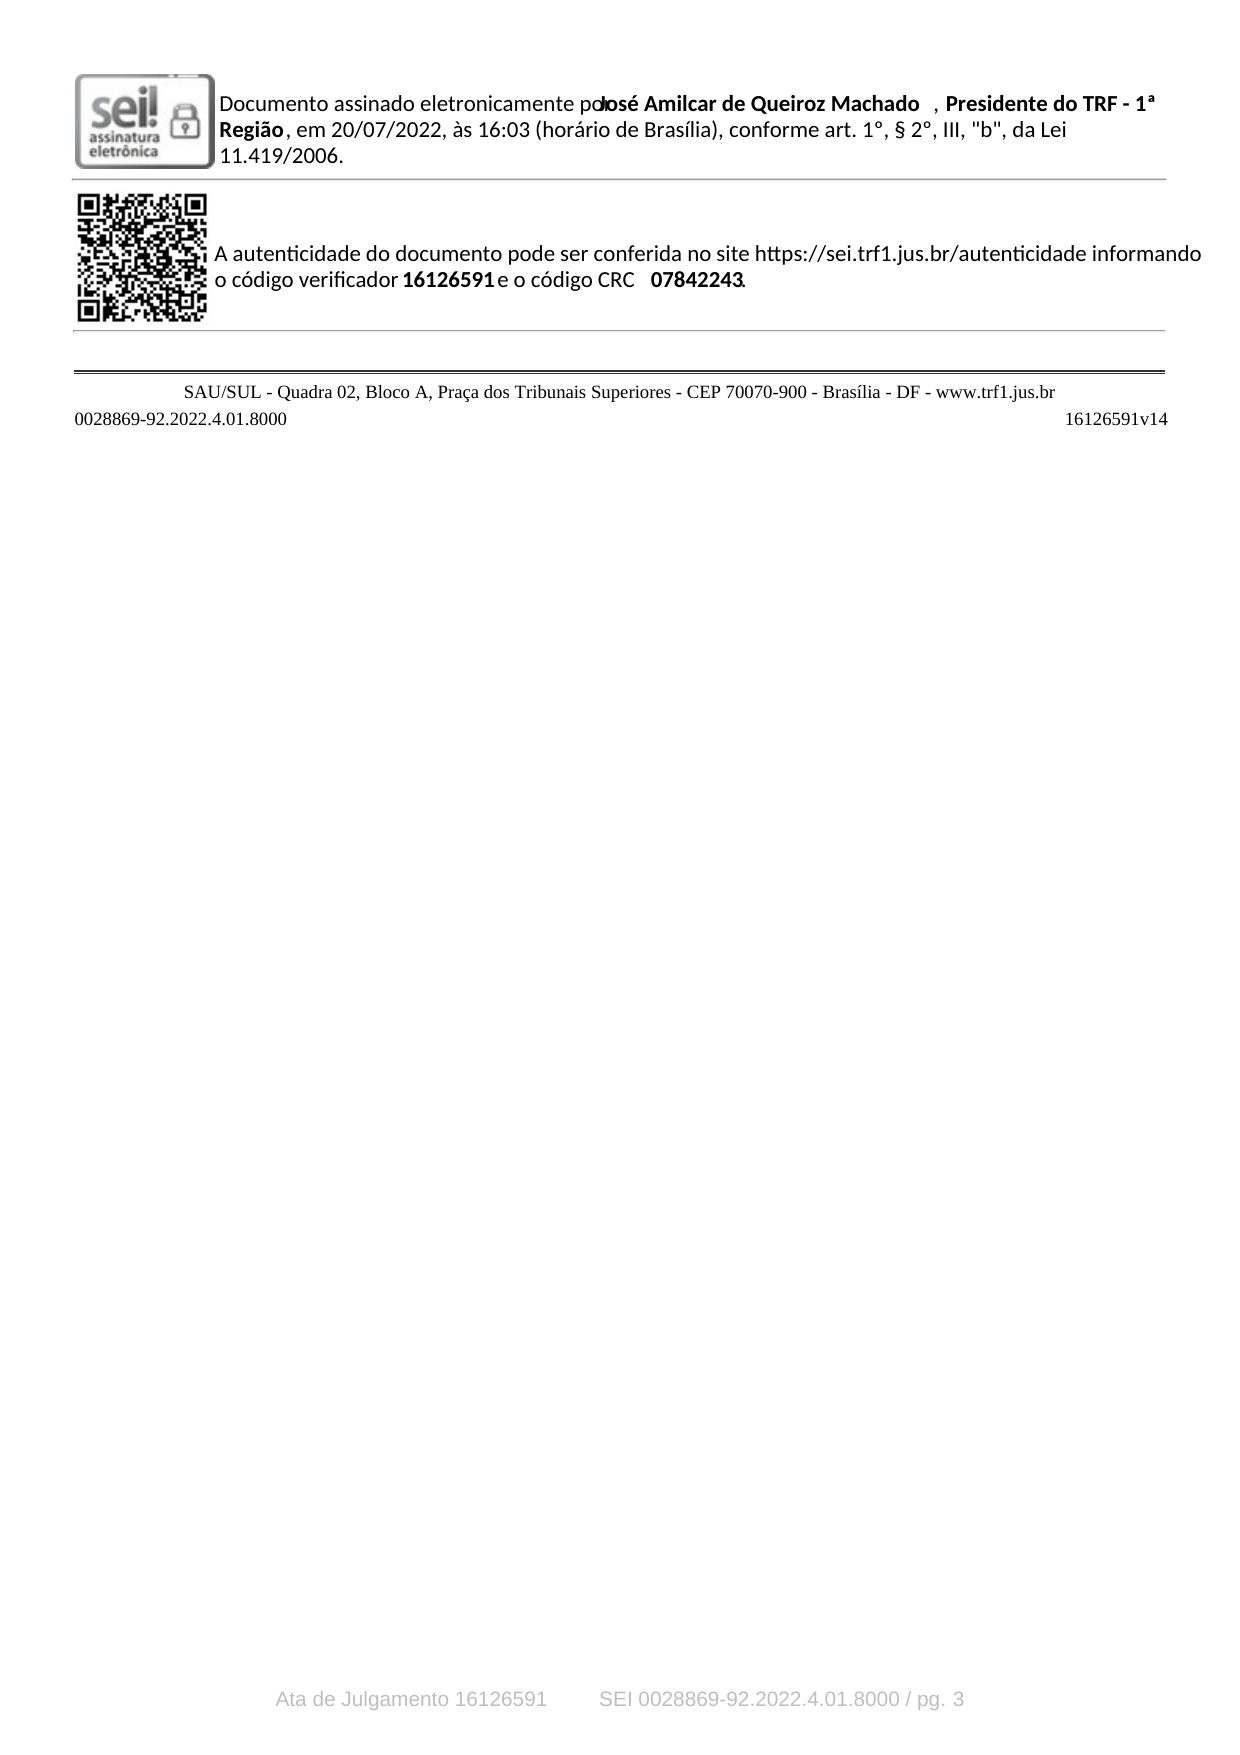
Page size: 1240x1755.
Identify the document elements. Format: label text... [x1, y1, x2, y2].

text SAU/SUL - Quadra 02, Bloco A, Praça dos Tribunais Superiores - CEP 70070-900 - Brasília - DF - www.trf1.jus.br [74, 381, 1165, 402]
text 0028869-92.2022.4.01.8000 16126591v14 [74, 407, 1168, 429]
